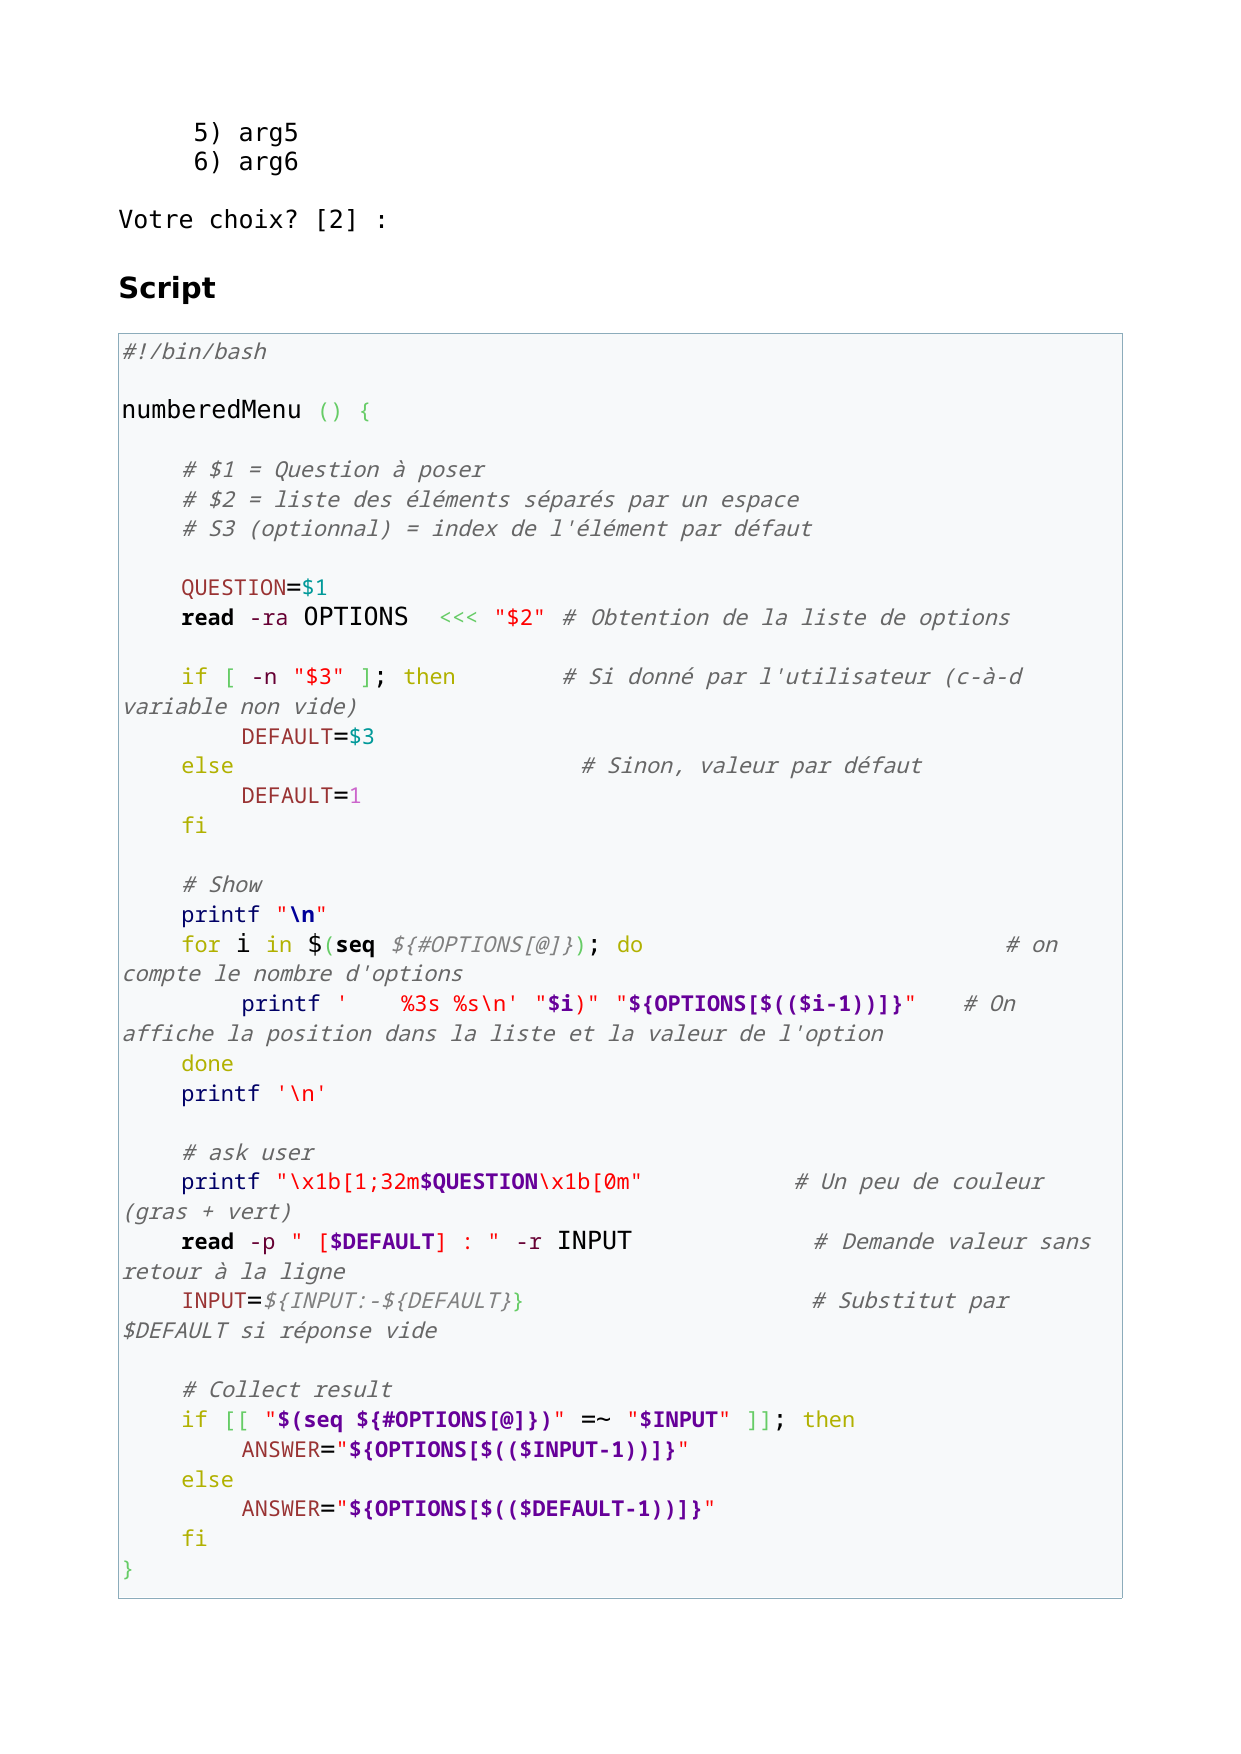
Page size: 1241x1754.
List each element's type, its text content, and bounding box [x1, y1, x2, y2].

subtitle Script [118, 272, 1122, 306]
table_header #!/bin/bash numberedMenu () { # $1 = Question à poser # $2 = liste des éléments séparés par un espace # S3 (optionnal) = index de l'élément par défaut QUESTION=$1 read -ra OPTIONS <<< "$2" # Obtention de la liste de options if [ -n "$3" ]; then # Si donné par l'utilisateur (c-à-d variable non vide) DEFAULT=$3 else # Sinon, valeur par défaut DEFAULT=1 fi # Show printf "\n" for i in $(seq ${#OPTIONS[@]}); do # on compte le nombre d'options printf ' %3s %s\n' "$i)" "${OPTIONS[$(($i-1))]}" # On affiche la position dans la liste et la valeur de l'option done printf '\n' # ask user printf "\x1b[1;32m$QUESTION\x1b[0m" # Un peu de couleur (gras + vert) read -p " [$DEFAULT] : " -r INPUT # Demande valeur sans retour à la ligne INPUT=${INPUT:-${DEFAULT}} # Substitut par $DEFAULT si réponse vide # Collect result if [[ "$(seq ${#OPTIONS[@]})" =~ "$INPUT" ]]; then ANSWER="${OPTIONS[$(($INPUT-1))]}" else ANSWER="${OPTIONS[$(($DEFAULT-1))]}" fi } [119, 334, 1122, 1597]
text 5) arg5 6) arg6 Votre choix? [2] : [118, 118, 1122, 235]
